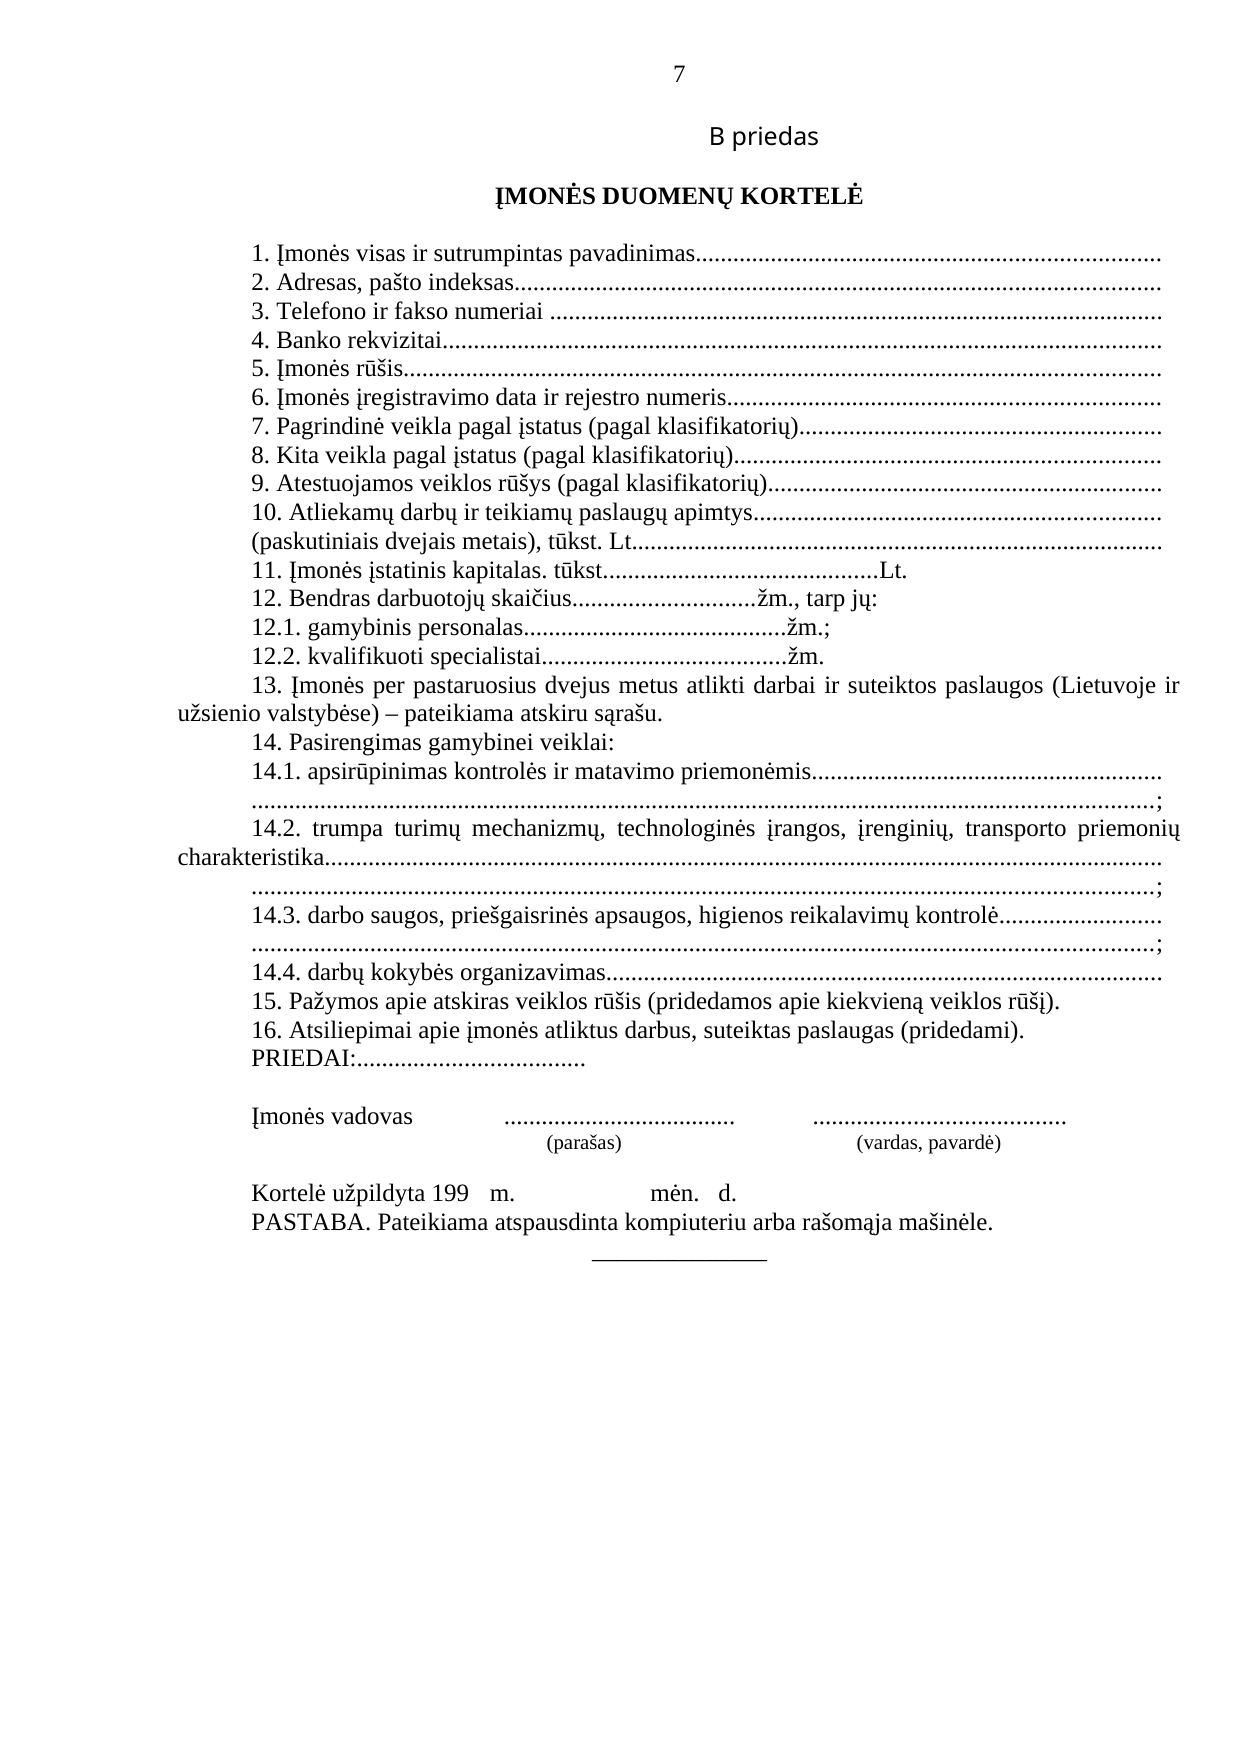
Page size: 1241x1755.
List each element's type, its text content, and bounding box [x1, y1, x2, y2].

text 11. Įmonės įstatinis kapitalas. tūkst. Lt. [177, 555, 1181, 583]
text 9. Atestuojamos veiklos rūšys (pagal klasifikatorių) [177, 468, 1181, 497]
text 8. Kita veikla pagal įstatus (pagal klasifikatorių) [177, 440, 1181, 468]
text 4. Banko rekvizitai [177, 325, 1181, 353]
text B priedas [177, 118, 1181, 152]
text Kortelė užpildyta 199 m. mėn. d. [177, 1178, 1181, 1207]
text 14.4. darbų kokybės organizavimas [177, 957, 1181, 986]
text 10. Atliekamų darbų ir teikiamų paslaugų apimtys [177, 497, 1181, 526]
text 14. Pasirengimas gamybinei veiklai: [177, 727, 1181, 756]
text 16. Atsiliepimai apie įmonės atliktus darbus, suteiktas paslaugas (pridedami). [177, 1015, 1181, 1043]
text 6. Įmonės įregistravimo data ir rejestro numeris [177, 382, 1181, 411]
text ĮMONĖS DUOMENŲ KORTELĖ [177, 181, 1181, 210]
text Įmonės vadovas [177, 1101, 1181, 1130]
text 12. Bendras darbuotojų skaičius. žm., tarp jų: [177, 583, 1181, 612]
text 15. Pažymos apie atskiras veiklos rūšis (pridedamos apie kiekvieną veiklos rūšį). [177, 986, 1181, 1015]
text 3. Telefono ir fakso numeriai [177, 296, 1181, 325]
text 7. Pagrindinė veikla pagal įstatus (pagal klasifikatorių) [177, 411, 1181, 440]
text 12.1. gamybinis personalas. žm.; [177, 612, 1181, 641]
text ; [177, 785, 1181, 813]
text 12.2. kvalifikuoti specialistai žm. [177, 641, 1181, 670]
text 14.3. darbo saugos, priešgaisrinės apsaugos, higienos reikalavimų kontrolė [177, 900, 1181, 928]
text ; [177, 928, 1181, 957]
text PRIEDAI: [177, 1043, 1181, 1072]
text (paskutiniais dvejais metais), tūkst. Lt. [177, 526, 1181, 555]
text 5. Įmonės rūšis [177, 353, 1181, 382]
text ; [177, 871, 1181, 900]
text 14.2. trumpa turimų mechanizmų, technologinės įrangos, įrenginių, transporto priemonių charakteristika [177, 813, 1181, 871]
text PASTABA. Pateikiama atspausdinta kompiuteriu arba rašomąja mašinėle. [177, 1207, 1181, 1235]
text 14.1. apsirūpinimas kontrolės ir matavimo priemonėmis [177, 756, 1181, 785]
text 13. Įmonės per pastaruosius dvejus metus atlikti darbai ir suteiktos paslaugos (Lietuvoje ir užsienio valstybėse) – pateikiama atskiru sąrašu. [177, 670, 1181, 727]
text 2. Adresas, pašto indeksas [177, 267, 1181, 296]
text 1. Įmonės visas ir sutrumpintas pavadinimas [177, 238, 1181, 267]
text (parašas) (vardas, pavardė) [177, 1130, 1181, 1154]
text ______________ [177, 1235, 1181, 1264]
